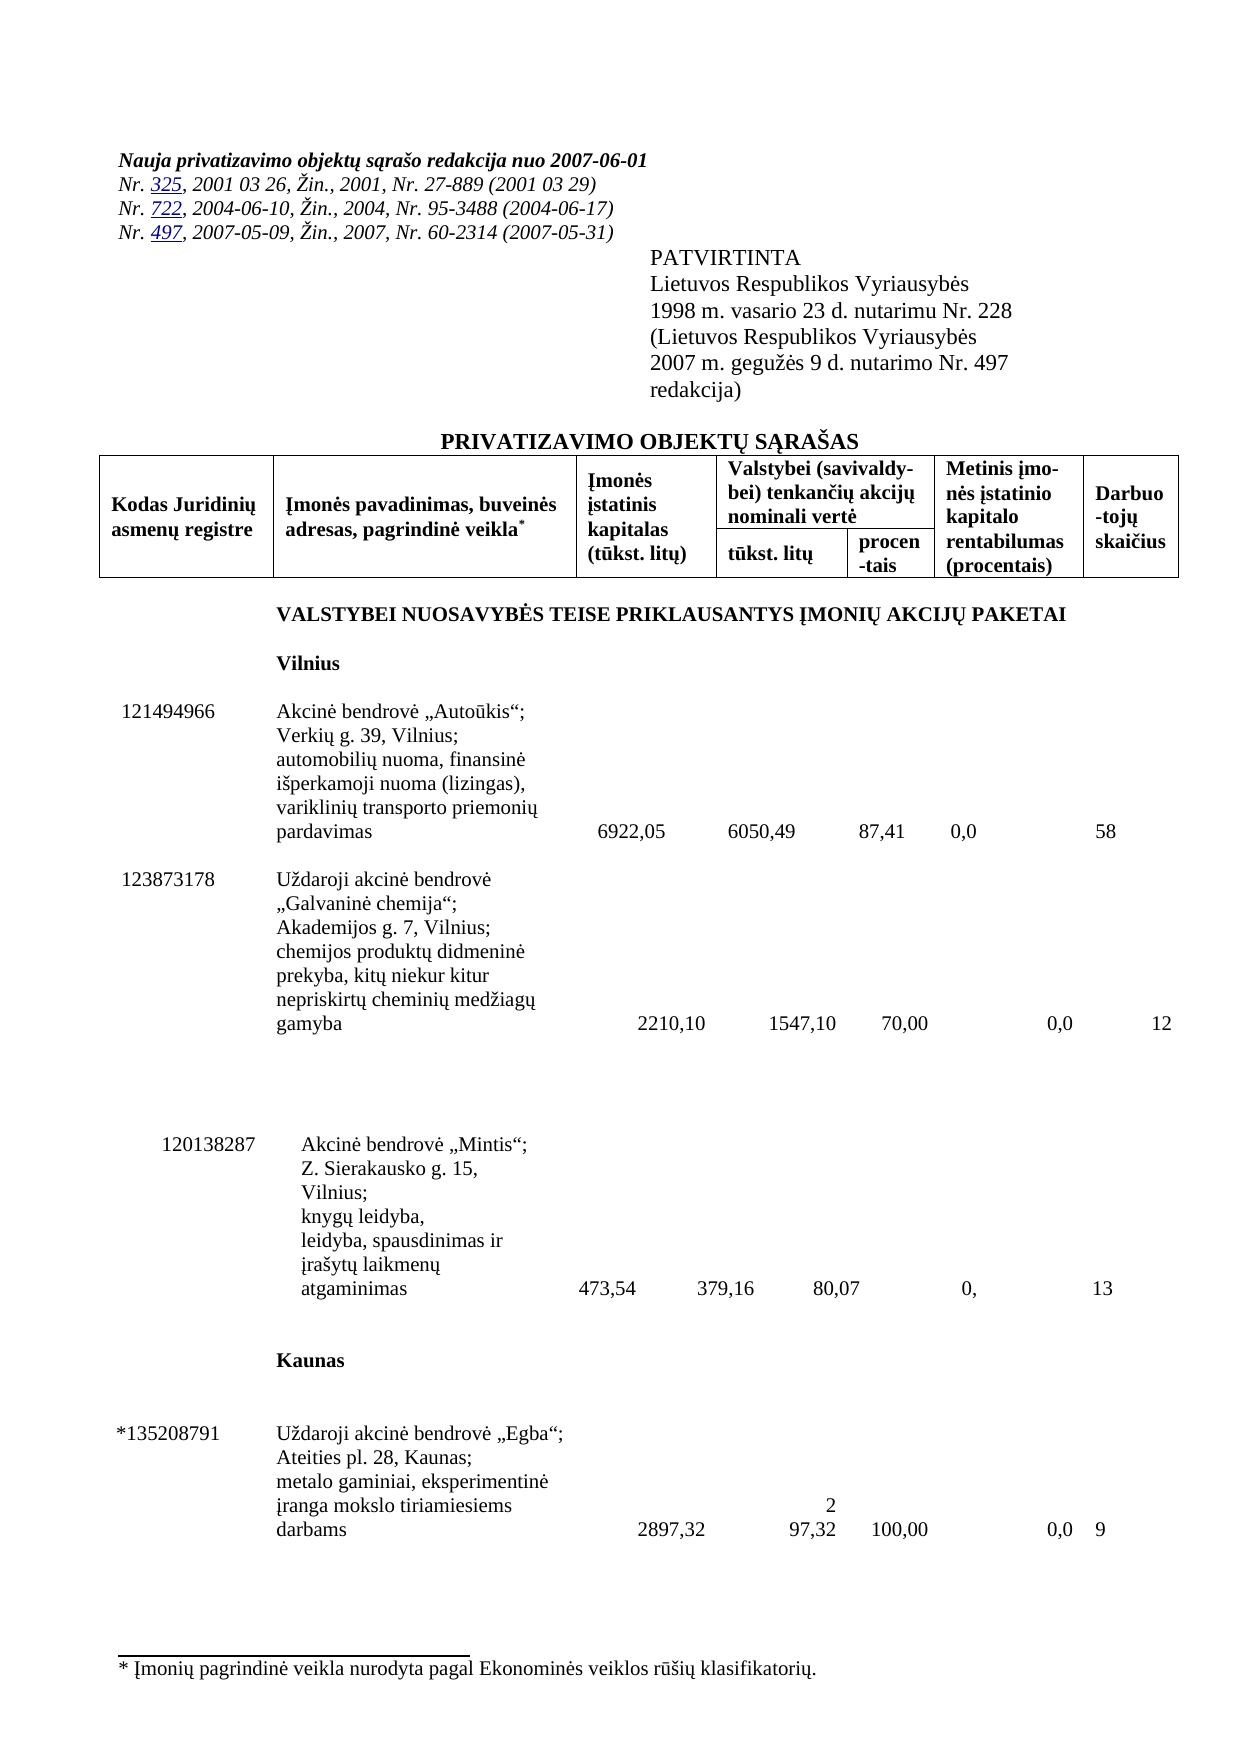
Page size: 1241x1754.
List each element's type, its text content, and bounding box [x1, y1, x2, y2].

table_cell 2897,32 [586, 1421, 716, 1541]
table_cell 121494966 [105, 699, 265, 843]
table_header Įmonės pavadinimas, buveinės adresas, pagrindinė veikla [274, 456, 576, 577]
table_cell [1183, 675, 1198, 698]
table_header 120138287 [127, 1132, 289, 1300]
table_cell 0,0 [939, 867, 1084, 1035]
table_header Valstybei (savivaldy­bei) tenkančių akcijų nominali vertė [717, 456, 934, 528]
table_cell [1183, 1324, 1198, 1348]
text Nr. 722, 2004-06-10, Žin., 2004, Nr. 95-3488 (2004-06-17) [118, 196, 1181, 220]
table_cell [939, 1300, 1084, 1324]
table_cell [105, 1324, 265, 1348]
text Nr. 497, 2007-05-09, Žin., 2007, Nr. 60-2314 (2007-05-31) [118, 220, 1181, 244]
table_cell [100, 1565, 104, 1589]
table_cell [716, 1324, 847, 1348]
table_cell 9 [1084, 1421, 1183, 1541]
table_cell Uždaroji akcinė bendrovė „Egba“; Ateities pl. 28, Kaunas; metalo gaminiai, eksperimentinė įranga mokslo tiriamiesiems darbams [265, 1421, 586, 1541]
text Nauja privatizavimo objektų sąrašo redakcija nuo 2007-06-01 [118, 148, 1181, 172]
table_cell [105, 1108, 1183, 1300]
text (Lietuvos Respublikos Vyriausybės [650, 323, 1181, 349]
table_header 473,54 [541, 1132, 674, 1300]
table_cell [847, 1324, 939, 1348]
table_cell [105, 650, 265, 674]
table_cell [1183, 528, 1198, 577]
table_header [1179, 455, 1183, 528]
table_cell [105, 1084, 1183, 1108]
table_cell [105, 1541, 1183, 1565]
text redakcija) [650, 376, 1181, 402]
table_cell [100, 1541, 104, 1565]
table_header Įmonės įstatinis kapitalas (tūkst. litų) [577, 456, 716, 577]
table_cell [1183, 1541, 1198, 1565]
table_cell 0,0 [939, 699, 1084, 843]
table_cell [1183, 577, 1198, 602]
table_cell [1179, 528, 1183, 577]
table_cell [100, 1421, 104, 1541]
table_cell [105, 1035, 1183, 1059]
table_cell Uždaroji akcinė bendrovė „Galvaninė chemija“; Akademijos g. 7, Vilnius; chemijos produktų didmeninė prekyba, kitų niekur kitur nepriskirtų cheminių medžiagų gamyba [265, 867, 586, 1035]
table_cell [105, 1396, 1183, 1421]
table_cell [105, 578, 265, 602]
table_cell [105, 1060, 1183, 1083]
table_header Darbuo-tojų skaičius [1084, 456, 1178, 577]
text PATVIRTINTA [650, 244, 1181, 270]
table_cell procen-tais [848, 529, 934, 577]
table_cell [100, 1348, 104, 1396]
text PRIVATIZAVIMO OBJEKTŲ SĄRAŠAS [118, 428, 1181, 455]
text Nr. 325, 2001 03 26, Žin., 2001, Nr. 27-889 (2001 03 29) [118, 172, 1181, 196]
text Lietuvos Respublikos Vyriausybės [650, 270, 1181, 297]
table_cell 70,00 [847, 867, 939, 1035]
table_cell [100, 1108, 104, 1300]
table_cell [1183, 1060, 1198, 1083]
table_cell 0,0 [939, 1421, 1084, 1541]
table_cell 6922,05 [586, 699, 716, 843]
table_cell [1183, 1565, 1198, 1589]
table_header [1183, 455, 1198, 528]
table_cell [1183, 650, 1198, 674]
table_cell [265, 577, 1183, 602]
table_cell [100, 867, 104, 1035]
table_cell [1183, 867, 1198, 1035]
table_cell VALSTYBEI NUOSAVYBĖS TEISE PRIKLAUSANTYS ĮMONIŲ AKCIJŲ PAKETAI [265, 602, 1183, 650]
table_cell [265, 1324, 586, 1348]
table_cell [1183, 1084, 1198, 1108]
table_cell 123873178 [105, 867, 265, 1035]
table_cell [105, 1565, 1183, 1589]
table_cell 2 97,32 [716, 1421, 847, 1541]
table_cell [100, 1300, 104, 1324]
table_cell [100, 602, 104, 650]
table_cell [100, 675, 104, 698]
table_header Akcinė bendrovė „Mintis“; Z. Sierakausko g. 15, Vilnius; knygų leidyba, leidyba, spausdinimas ir įrašytų laikmenų atgaminimas [290, 1132, 541, 1300]
table_header 80,07 [777, 1132, 895, 1300]
table_header 13 [1043, 1132, 1161, 1300]
table_cell [586, 1300, 716, 1324]
table_cell [265, 675, 1183, 698]
table_cell [105, 843, 1183, 867]
table_cell [100, 1396, 104, 1421]
table_cell [1183, 602, 1198, 650]
table_cell 2210,10 [586, 867, 716, 1035]
table_cell [1084, 1300, 1183, 1324]
table_cell [1183, 1108, 1198, 1300]
table_cell [100, 1324, 104, 1348]
table_cell [1183, 1348, 1198, 1396]
table_cell tūkst. litų [717, 529, 847, 577]
table_cell [105, 602, 265, 650]
table_cell [1183, 1396, 1198, 1421]
table_cell [1183, 699, 1198, 843]
table_cell [586, 1324, 716, 1348]
table_cell [1183, 1300, 1198, 1324]
table_cell [105, 675, 265, 698]
table_cell Vilnius [265, 650, 1183, 674]
table_cell 12 [1084, 867, 1183, 1035]
table_cell [100, 578, 104, 602]
text 1998 m. vasario 23 d. nutarimu Nr. 228 [650, 297, 1181, 323]
table_cell [1183, 1421, 1198, 1541]
table_cell [100, 650, 104, 674]
table_cell 100,00 [847, 1421, 939, 1541]
text 2007 m. gegužės 9 d. nutarimo Nr. 497 [650, 349, 1181, 376]
table_cell [939, 1324, 1084, 1348]
table_cell [100, 699, 104, 843]
table_cell Akcinė bendrovė „Autoūkis“; Verkių g. 39, Vilnius; automobilių nuoma, finansinė išperkamoji nuoma (lizingas), variklinių transporto priemonių pardavimas [265, 699, 586, 843]
table_cell [100, 1060, 104, 1083]
table_cell [105, 1348, 265, 1396]
table_cell [1084, 1324, 1183, 1348]
table_cell [716, 1300, 847, 1324]
table_cell [100, 1084, 104, 1108]
table_header 379,16 [674, 1132, 777, 1300]
table_cell 58 [1084, 699, 1183, 843]
table_cell *135208791 [105, 1421, 265, 1541]
table_cell [105, 1300, 265, 1324]
table_cell Kaunas [265, 1348, 1183, 1396]
table_header 0, [895, 1132, 1043, 1300]
table_cell [265, 1300, 586, 1324]
table_cell [1183, 1035, 1198, 1059]
table_cell [847, 1300, 939, 1324]
table_cell 87,41 [847, 699, 939, 843]
table_cell [100, 843, 104, 867]
table_cell [100, 1035, 104, 1059]
table_header Kodas Juridinių asmenų registre [100, 456, 273, 577]
table_cell 6050,49 [716, 699, 847, 843]
table_cell 1547,10 [716, 867, 847, 1035]
table_cell [1183, 843, 1198, 867]
table_header Metinis įmo­nės įstatinio kapitalo rentabilumas (procentais) [935, 456, 1083, 577]
